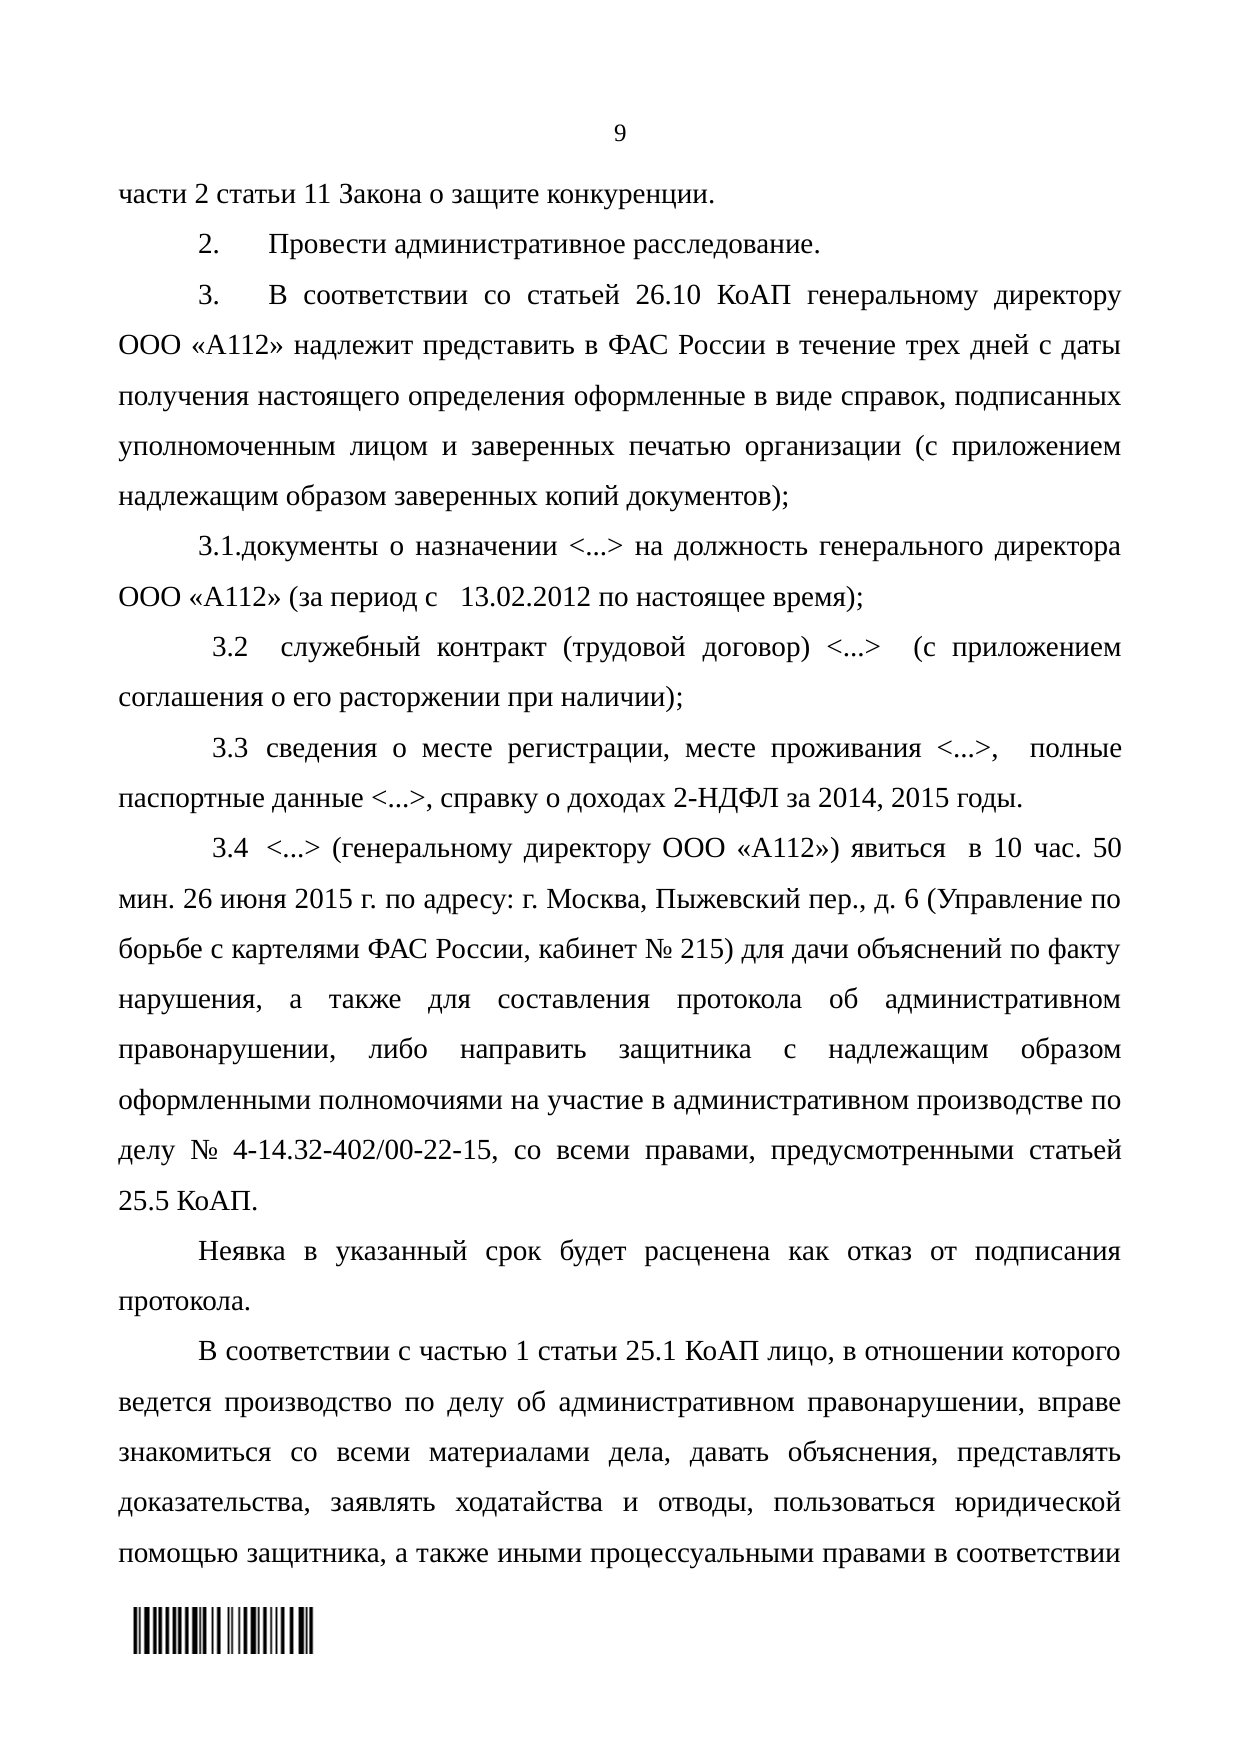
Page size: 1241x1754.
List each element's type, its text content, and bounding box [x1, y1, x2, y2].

list сведения о месте регистрации, месте проживания <...>, полные паспортные данные <...>, справку о доходах 2-НДФЛ за 2014, 2015 годы. [118, 730, 1122, 814]
list В соответствии со статьей 26.10 КоАП генеральному директору ООО «А112» надлежит представить в ФАС России в течение трех дней с даты получения настоящего определения оформленные в виде справок, подписанных уполномоченным лицом и заверенных печатью организации (с приложением надлежащим образом заверенных копий документов); [118, 277, 1122, 512]
list Провести административное расследование. [118, 227, 1122, 260]
text части 2 статьи 11 Закона о защите конкуренции. [118, 176, 1122, 210]
text 3.1.документы о назначении <...> на должность генерального директора ООО «А112» (за период с 13.02.2012 по настоящее время); [118, 528, 1122, 612]
picture [118, 1607, 331, 1654]
text Неявка в указанный срок будет расценена как отказ от подписания протокола. [118, 1233, 1122, 1317]
text В соответствии с частью 1 статьи 25.1 КоАП лицо, в отношении которого ведется производство по делу об административном правонарушении, вправе знакомиться со всеми материалами дела, давать объяснения, представлять доказательства, заявлять ходатайства и отводы, пользоваться юридической помощью защитника, а также иными процессуальными правами в соответствии [118, 1333, 1122, 1568]
list <...> (генеральному директору ООО «А112») явиться в 10 час. 50 мин. 26 июня 2015 г. по адресу: г. Москва, Пыжевский пер., д. 6 (Управление по борьбе с картелями ФАС России, кабинет № 215) для дачи объяснений по факту нарушения, а также для составления протокола об административном правонарушении, либо направить защитника с надлежащим образом оформленными полномочиями на участие в административном производстве по делу № 4-14.32-402/00-22-15, со всеми правами, предусмотренными статьей 25.5 КоАП. [118, 830, 1122, 1216]
text 3.2 служебный контракт (трудовой договор) <...> (с приложением соглашения о его расторжении при наличии); [118, 629, 1122, 713]
